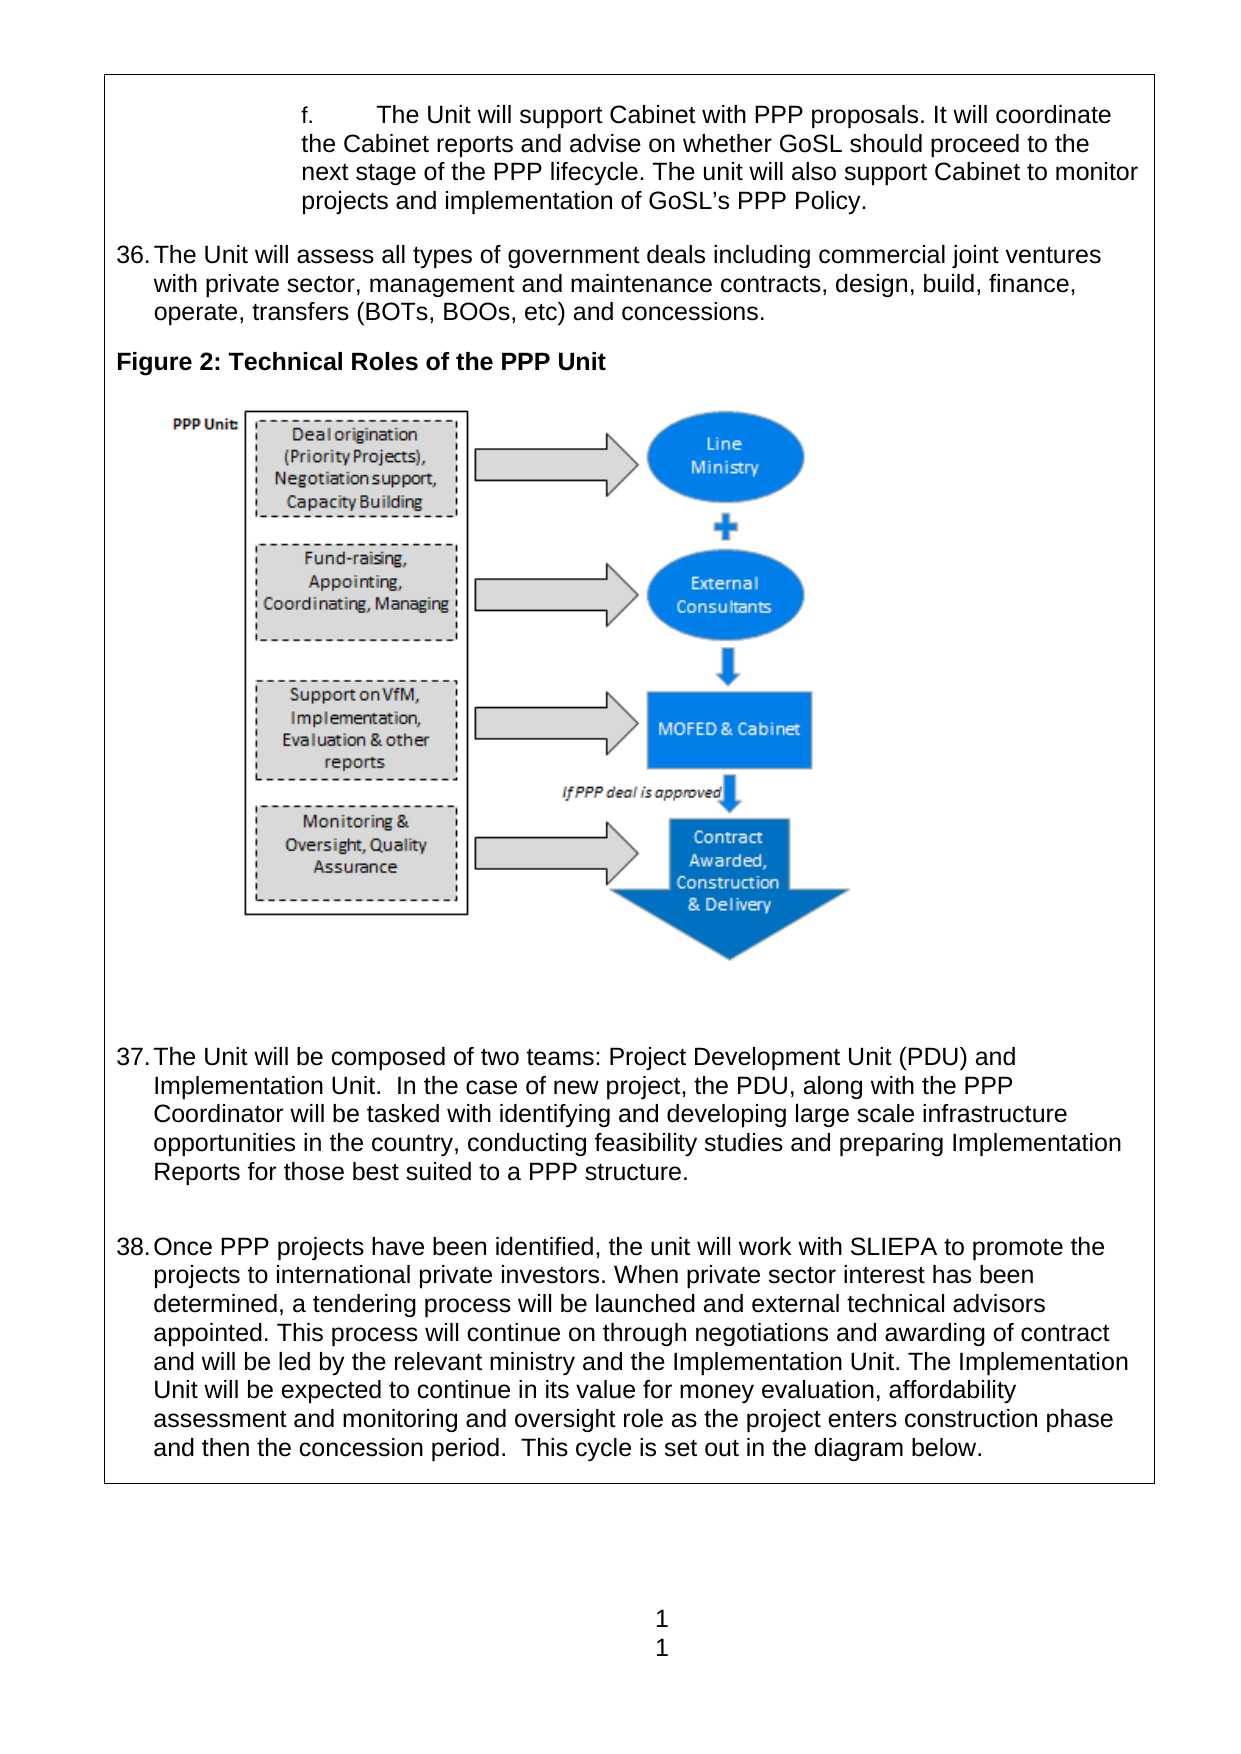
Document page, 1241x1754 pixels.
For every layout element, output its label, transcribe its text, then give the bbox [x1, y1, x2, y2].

table_header A. What are the feasible options that address the need set out in the Strategic case? The PPP Unit GoSL has already made the decision to establish a PPP Unit. Staff have been recruited and the head of the Unit took up his post during May 2013. This Business Case therefore looks at whether DFID support is appropriate and, if so, the level required. However, there has been a debate for some time on the role, structure and governance of the PPP Unit, and DFID participated in this debate. Before considering options for DFID support, this section presents the approach adopted by GoSL and the reasons for doing so. The PPP unit will be serving two broad functions across government: Direct transactional support: The immediate task is to centrally manage the backlog of around $1.7 billion of unsolicited bids received by various line ministries, and establish a clear protocol for dealing with such proposals in the future, enabling GoSL to take a more proactive approach. Line ministries will retain responsibility for policy and sector strategies but by bringing PPP negotiation and technical expertise into the centre of government, the unit will enable line ministries to handle these proposals better and to arrive at mutually beneficial outcomes with private sector partners. Over the longer term, the unit will also work with line ministries to find PPP solutions where suitable and support the process up to deal close. Creating an enabling environment: The PPP unit will promote PPP solutions across the country while improving the broader environment for such transactions. This includes establishing a strong regulatory framework, supporting Cabinet in the implementation of GoSL’s PPP policy and building capacity of various ministries and departments. A key concern of development partners, including DFID, was whether this centralisation of technical support would result in conflicts between the Office of the President, where the PPP Unit will be located, and line ministries which are responsible for policy choices within their sectors. It was feared that ministries would have a reduced ability to implement their policies if all PPPs were centrally managed. GoSL recognised these concerns and has addressed them by limiting the role of the Unit to capacity building and advice. Decisions on priorities will be taken collectively by Cabinet. The PPP Unit will also help GoSL ensure that PPPs are properly aligned with the Public Investment Plan and the Agenda for Prosperity. The ad hoc approach which has been evident until now means that projects are not selected and supported according to overall Government priorities, leading to some areas being neglected and others attracting too much time and effort. The need for alignment has been emphasised by GoSL and development partners. GoSL is currently finalising the PPP Bill which will formalise the legal framework including the division of responsibilities between the PPP Unit and the line ministries and the Ministry of Finance and Economic Development (MoFED), the Cabinet and Parliamentary scrutiny of PPPs, and the role of the PPP Unit itself. The World Bank and IFC are supporting GoSL in the drafting of the Bill and ensuring international best practice. The key roles and relationships for the PPP Unit are shown in figure 2 and as follows: Building capacity within ministries in order to improve the environment for PPP deals and to enable the ministries to carry out such transactions on their own. It will provide training, templates and awareness of options as well as practice guidelines for all ministries to follow. Serving as an advisory unit to ministries, linked to specific transactions. While ministries will be the ultimate owners of the process, they will be encouraged to reach out to the PPP unit, which will serve as coordinator and resource for deal evaluation and negotiation skills. Providing oversight and monitoring during implementation of projects to ensure construction is carried out in line with the output specification and the contract is fully honoured. The unit will liaise closely with and seek approval of their client, the relevant ministry, at all stages of the PPP life cycle. Contractual responsibility will lie with the contracting ministry and the responsible minister will seek cabinet approvals at various milestones in the life cycle. The Unit may also support the minister with submissions related to these approvals. MoFED is ultimately responsible for management of GoSL’s financial resources and oversight of the budget. The PPP Unit will support MoFED in providing value for money calculations and affordability assessments. The Unit will support Cabinet with PPP proposals. It will coordinate the Cabinet reports and advise on whether GoSL should proceed to the next stage of the PPP lifecycle. The unit will also support Cabinet to monitor projects and implementation of GoSL’s PPP Policy. The Unit will assess all types of government deals including commercial joint ventures with private sector, management and maintenance contracts, design, build, finance, operate, transfers (BOTs, BOOs, etc) and concessions. Figure 2: Technical Roles of the PPP Unit The Unit will be composed of two teams: Project Development Unit (PDU) and Implementation Unit. In the case of new project, the PDU, along with the PPP Coordinator will be tasked with identifying and developing large scale infrastructure opportunities in the country, conducting feasibility studies and preparing Implementation Reports for those best suited to a PPP structure. Once PPP projects have been identified, the unit will work with SLIEPA to promote the projects to international private investors. When private sector interest has been determined, a tendering process will be launched and external technical advisors appointed. This process will continue on through negotiations and awarding of contract and will be led by the relevant ministry and the Implementation Unit. The Implementation Unit will be expected to continue in its value for money evaluation, affordability assessment and monitoring and oversight role as the project enters construction phase and then the concession period. This cycle is set out in the diagram below. The PPP Unit will be located within State House (the Office of the President) and report to a Steering Committee chaired by the Chief of Staff. The committee will include the Chief of Staff, representatives from each development partner supporting the Unit (AfDB, DFID, UNDP), MoFED and the PPP Unit Coordinator. The core GoSL PPP Unit comprises of: the PPP Unit (Coordinator); the Implementation Unit with three permanent national staff specialising in PPP transactions (Assistant Financial Analyst, Assistant Business Analyst and Assistant PPP Lawyer); and the Project Development Unit with permanent national staff reporting to the PPP Coordinator. This structure is set out below. During the initial period of two years, the Unit will be supported by five advisors and technical assistants. The Implementation Unit will include three advisors in law, business analysis and finance who will work with national counterparts to build capacity and build practical experience in the professional areas. The AfDB is funding these three posts. The diagram also indicates that the PPP Coordinator will be supported by two PPP specialists - a PPP Technical Advisor (PPPTA) and an International PPP Advisor (IPPPA). The two advisors have distinct but similar roles and will regularly work together in assessing PPP proposals and in providing training and capacity building to the Unit. More specifically, the PPPTA will directly support line ministries in all stages of PPP preparation and negotiation and provide training to the Line ministries in analysis of proposals and management of transactions. The PPPTA will also manage a pre-feasibility study fund aimed at enhancing the information available to the Line ministries and the PPP Unit in order to set priorities and plan detailed feasibility studies. The IPPPA will focus on capacity building in the PPP Unit and support the development of the overall PPP strategy for Sierra Leone. The PPP Unit will need support from development partners for two years. During this period it will establish the capacity of the Unit itself and in ministries and begin work on priority PPP deals. After two years, support will only be required for specific transactions and will be provided by IFC, development finance institutions and specialist agencies such as PIDG and PPIAF. The Unit will continue to operate and be financed by charging a fee on transactions (depending on the transaction size and level of involvement), which will be added to total PPP project cost. These fees will also cover costs of transaction-specific external advice. DFID undertook a review of evidence of the costs and benefits for centralised PPP Units as part of this business case. The review concludes that there is no quantitative evidence but does identify a number of factors which can contribute to the success of central PPP units. These include the unit’s position in government (influencing its authority and power); its ability to positively address government failures in regards to the PPP procurement process; its capacity to build up technical expertise; and its ability to appropriately judge PPPs (i.e. quality control and risk sharing). The report recognises that PPP Units need to be appropriate to the country and sectoral circumstances in order to meet different requirements. For Sierra Leone, the four success factors above have been addressed in the design of the Unit. In particular: The Unit is situated in State House, giving it a high profile and authority directly from the President. The main alternative was to situate the Unit in the Ministry of Finance and Economic Development (MoFED). This could provide a suitable level of authority but since MoFED is also responsible for budget and financial resources, it could have reduced the role of line ministries. By establishing the Unit in State House, GoSL ensures a greater level of coordination and accountability across government. Government is generally considered weak in Sierra Leone and there are a number of potential failures in the PPP process. This is especially evident when negotiations and implementation lie with line ministries which lack capacity to ensure appropriate sharing of costs, benefits and risks, and rushed deals can lead to the perception of corruption. The focus on transparent and professionally competent processes aims to achieve better deals and that these deals are recognised as good for Sierra Leone. The Unit has an explicit focus on building technical expertise. This covers both the Unit itself and line ministries. The Unit will set a higher standard than the previous ad hoc arrangements and will provide quality control. Appropriate risk sharing requires judgement based on experience, and the Unit will depend on well qualified experts for some time, but the central Unit will enable local experience and expertise to be build and to establish long term relationships with international experts. As previous noted, the PPP Unit already exists. The options for DFID do not therefore include encouraging GoSL not to have a Unit. The issue is how to ensure that the Unit operates effectively and efficiently, delivering good value for money through promoting high quality public private partnerships which share costs and risks to the benefit of Sierra Leone. Options There are three distinct options to consider: Option 1 – fund the gap in the PPP Unit resources as requested by GoSL, including the advisor (PPPTA), equipment and vehicles, study tour and pre-feasibility study funds. Option 2 – provide resources for the operation of the PPP Unit only (ICT equipment, generator and vehicles) Option 3 – decline to provide resources GoSL has requested £1.2 million over two years. This is for office equipment and vehicles (£125,000), technical assistance including the study tour (£575,000) and pre-feasibility studies (£500,000). Option 1 would cover all the items. Option 2 would cover only the office equipment and vehicles (£125,000). The GoSL budget breakdown for the PPP Unit is set out in table 2. Table2: Overall Budget for the PPP Unit The PPP Unit is already partially formed, with office space allocated in Wellington Street close to State House and staff from GoSL assigned to the Unit. The long term IPPPA funded by UNDP was recruited in early 2012 and has already been supporting State House in establishing the Unit and negotiating PPP agreements. The recruitment of the business, financial and legal advisors began in April 2013 and they are due to start in July. However the Unit staff lack equipment and transport – staff already allocated use their personal laptops in the office – and there is limited capacity to support line ministries to ensure proper prioritisation of PPP proposals, and effective negotiations to ensure a high level of benefits to Sierra Leone. The office equipment and transport is needed immediately. Using individual (and private) laptops restricts information sharing and official communication with potential investors. The Unit urgently needs a computer network to facilitate team work, particularly for coordination of appraisal work and establishing quality assurance of negotiating positions and agreements. The transport is needed to visit project areas, although the more regular and detailed monitoring of agreements will not begin until late 2013. Terms of reference for the PPPTA have been drafted by GoSL. The PPPTA is crucial in helping the Unit to become operational quickly, and in supporting the establishment of working relationships with line ministries and donors. The role would include technical advice on individual PPP transactions and the advisor would be involved in negotiations but have no decisions making responsibility – all decisions will rest with Cabinet, the Chief of Staff and/or the PPP Unit Coordinator. Without the advisor, there is a likelihood that some line ministries will continue to negotiate ad hoc deals with investors, and that some of these agreements may not be in the best interest of Sierra Leone. In particular, there is a reduced safeguard against corruption since the Unit will have little capacity for quality control until it is fully established. Setting priorities for PPPs depends on good information about the potential costs and benefits of individual transactions. The fund for pre-feasibility studies will enable to Unit to commission short studies on likely interventions on behalf of the line ministries. These studies – typically involving three or four weeks of information gathering – will help determine whether more comprehensive and costly feasibility studies are likely to be worthwhile. The information gained through the studies will strengthen GoSL’s position in negotiations and ensure better outcomes for the country. Without the fund for studies, either the Unit will need to spend time and resources in attracting funds from donors to undertake individual studies, or would enter negotiations at a disadvantage or reply on information provided by the potential investor. Option 1, by incorporating all three elements – equipment, TA and studies – would allow the PPP Unit to become effective quickly. The ICT equipment and vehicles would be supplied directly through separate contracts in order to enable the office to function properly, and the TA procured through a TA tender process. The costs and benefits of Option 1 are considered below. Option 1 is the only option which can promote the alignment of the PPPs with the Public Investment Plan. The additional capacity and enhanced liaison with line ministries will enable to Unit to provide more structured support across a wider range of planned and unsolicited proposals. The management of the fund for pre-feasibility studies will also help the Unit ensure that line ministries focus on priorities. Option 2 would similarly be split into contracts for ICT equipment and vehicles. The lack of the PPPTA will limit the capacity of the Unit to support Line ministries and some transactions may go ahead without support. The lack of a fund for pre-feasibility studies will delay some transactions until GoSL acquires funds from other sources to undertake the studies, whereas others may go ahead with limited information for GoSL. Option 3 offers no support to GoSL. The PPP Unit would still exist but would delay or restrict its operations. A key issue when comparing the three options is the pressure on GoSL from investors. GoSL reports a pipeline of possible projects worth $1.7 billion mostly in energy but also covering water, waste management, trade and transport. [105, 75, 1154, 1482]
